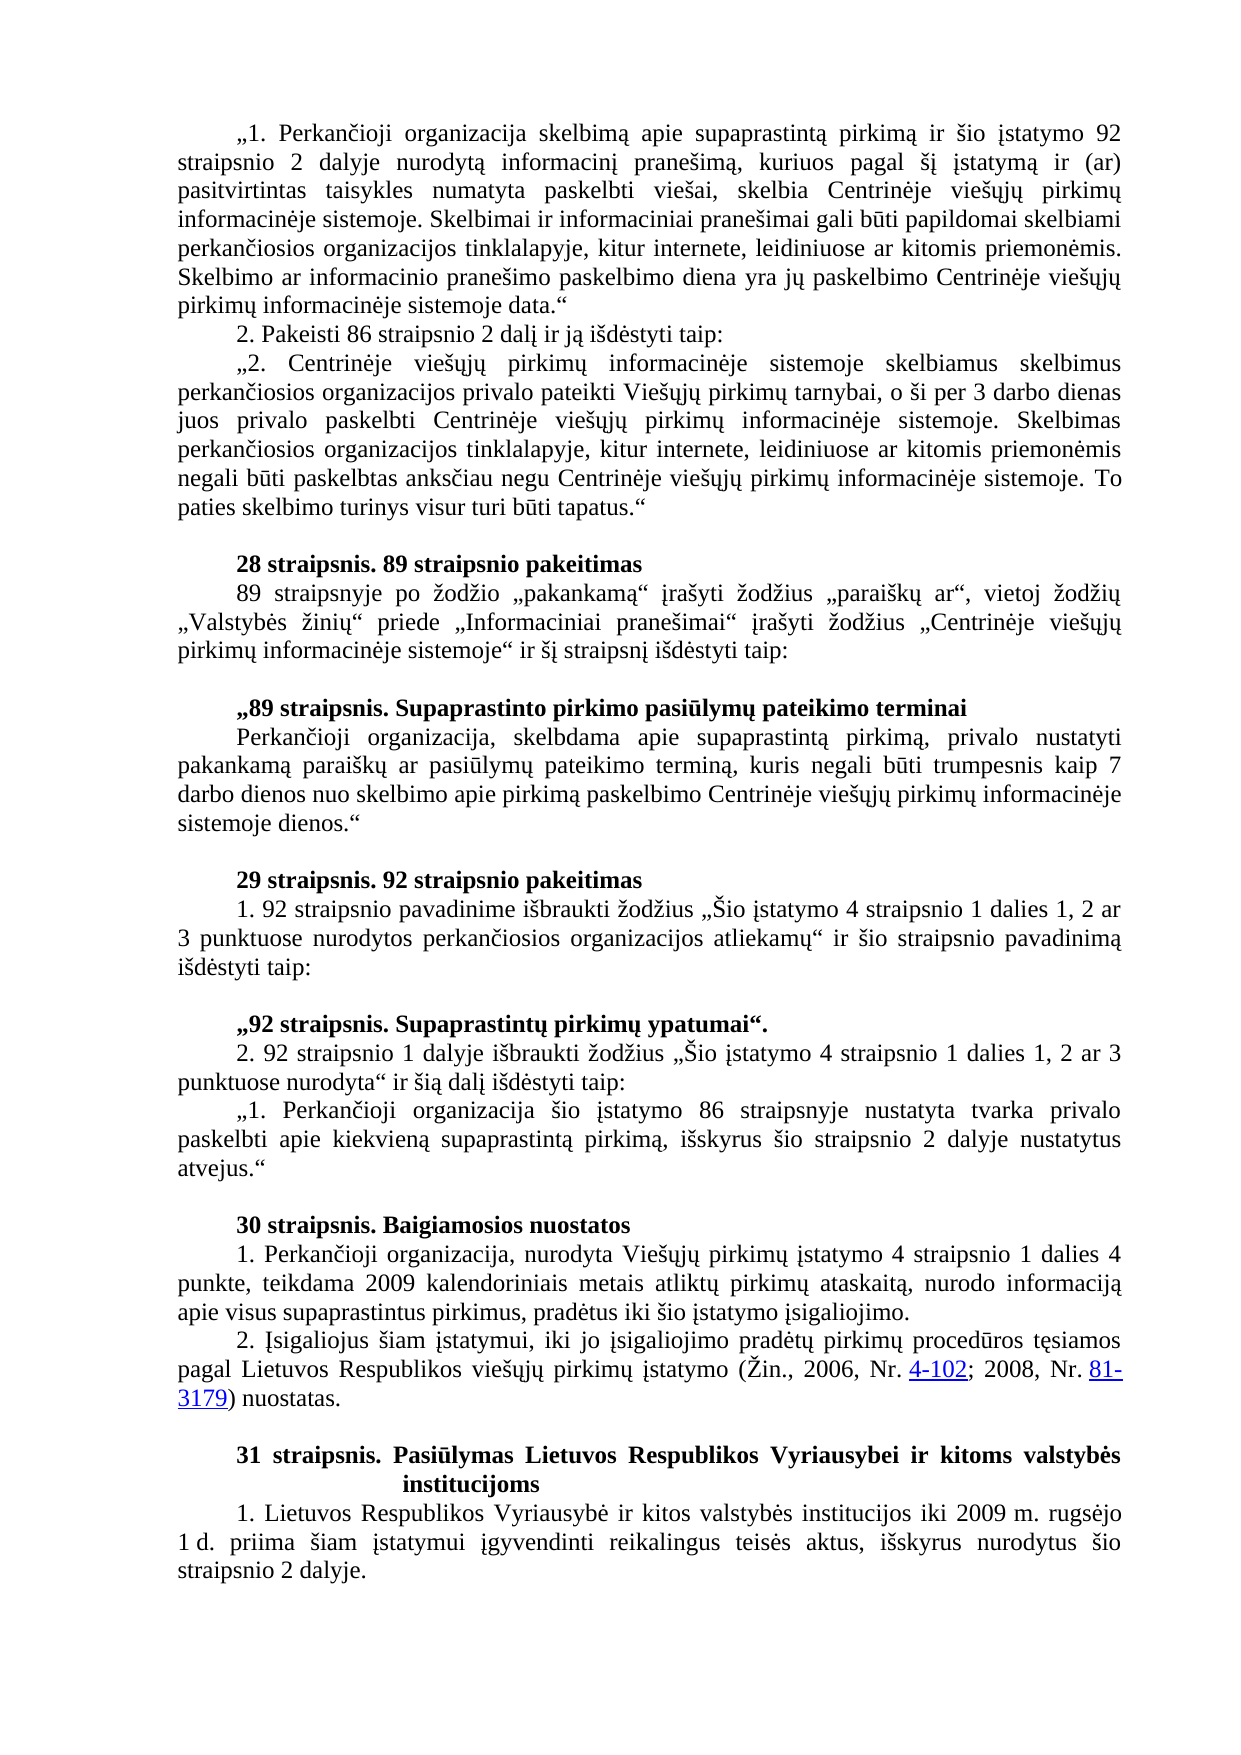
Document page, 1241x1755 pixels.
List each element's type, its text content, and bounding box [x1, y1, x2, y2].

text „92 straipsnis. Supaprastintų pirkimų ypatumai“. [177, 1009, 1122, 1038]
text „1. Perkančioji organizacija šio įstatymo 86 straipsnyje nustatyta tvarka privalo paskelbti apie kiekvieną supaprastintą pirkimą, išskyrus šio straipsnio 2 dalyje nustatytus atvejus.“ [177, 1096, 1122, 1182]
text „2. Centrinėje viešųjų pirkimų informacinėje sistemoje skelbiamus skelbimus perkančiosios organizacijos privalo pateikti Viešųjų pirkimų tarnybai, o ši per 3 darbo dienas juos privalo paskelbti Centrinėje viešųjų pirkimų informacinėje sistemoje. Skelbimas perkančiosios organizacijos tinklalapyje, kitur internete, leidiniuose ar kitomis priemonėmis negali būti paskelbtas anksčiau negu Centrinėje viešųjų pirkimų informacinėje sistemoje. To paties skelbimo turinys visur turi būti tapatus.“ [177, 348, 1122, 521]
text 2. Pakeisti 86 straipsnio 2 dalį ir ją išdėstyti taip: [177, 319, 1122, 348]
text 1. Perkančioji organizacija, nurodyta Viešųjų pirkimų įstatymo 4 straipsnio 1 dalies 4 punkte, teikdama 2009 kalendoriniais metais atliktų pirkimų ataskaitą, nurodo informaciją apie visus supaprastintus pirkimus, pradėtus iki šio įstatymo įsigaliojimo. [177, 1239, 1122, 1326]
text 29 straipsnis. 92 straipsnio pakeitimas [177, 866, 1122, 894]
text 28 straipsnis. 89 straipsnio pakeitimas [177, 549, 1122, 578]
text Perkančioji organizacija, skelbdama apie supaprastintą pirkimą, privalo nustatyti pakankamą paraiškų ar pasiūlymų pateikimo terminą, kuris negali būti trumpesnis kaip 7 darbo dienos nuo skelbimo apie pirkimą paskelbimo Centrinėje viešųjų pirkimų informacinėje sistemoje dienos.“ [177, 722, 1122, 837]
text 2. 92 straipsnio 1 dalyje išbraukti žodžius „Šio įstatymo 4 straipsnio 1 dalies 1, 2 ar 3 punktuose nurodyta“ ir šią dalį išdėstyti taip: [177, 1038, 1122, 1096]
text 31 straipsnis. Pasiūlymas Lietuvos Respublikos Vyriausybei ir kitoms valstybės institucijoms [236, 1441, 1122, 1498]
text „1. Perkančioji organizacija skelbimą apie supaprastintą pirkimą ir šio įstatymo 92 straipsnio 2 dalyje nurodytą informacinį pranešimą, kuriuos pagal šį įstatymą ir (ar) pasitvirtintas taisykles numatyta paskelbti viešai, skelbia Centrinėje viešųjų pirkimų informacinėje sistemoje. Skelbimai ir informaciniai pranešimai gali būti papildomai skelbiami perkančiosios organizacijos tinklalapyje, kitur internete, leidiniuose ar kitomis priemonėmis. Skelbimo ar informacinio pranešimo paskelbimo diena yra jų paskelbimo Centrinėje viešųjų pirkimų informacinėje sistemoje data.“ [177, 118, 1122, 319]
text 30 straipsnis. Baigiamosios nuostatos [177, 1211, 1122, 1239]
text 89 straipsnyje po žodžio „pakankamą“ įrašyti žodžius „paraiškų ar“, vietoj žodžių „Valstybės žinių“ priede „Informaciniai pranešimai“ įrašyti žodžius „Centrinėje viešųjų pirkimų informacinėje sistemoje“ ir šį straipsnį išdėstyti taip: [177, 578, 1122, 664]
text 1. Lietuvos Respublikos Vyriausybė ir kitos valstybės institucijos iki 2009 m. rugsėjo 1 d. priima šiam įstatymui įgyvendinti reikalingus teisės aktus, išskyrus nurodytus šio straipsnio 2 dalyje. [177, 1498, 1122, 1584]
text 2. Įsigaliojus šiam įstatymui, iki jo įsigaliojimo pradėtų pirkimų procedūros tęsiamos pagal Lietuvos Respublikos viešųjų pirkimų įstatymo (Žin., 2006, Nr. 4-102; 2008, Nr. 81-3179) nuostatas. [177, 1326, 1122, 1412]
text 1. 92 straipsnio pavadinime išbraukti žodžius „Šio įstatymo 4 straipsnio 1 dalies 1, 2 ar 3 punktuose nurodytos perkančiosios organizacijos atliekamų“ ir šio straipsnio pavadinimą išdėstyti taip: [177, 894, 1122, 981]
text „89 straipsnis. Supaprastinto pirkimo pasiūlymų pateikimo terminai [177, 693, 1122, 722]
